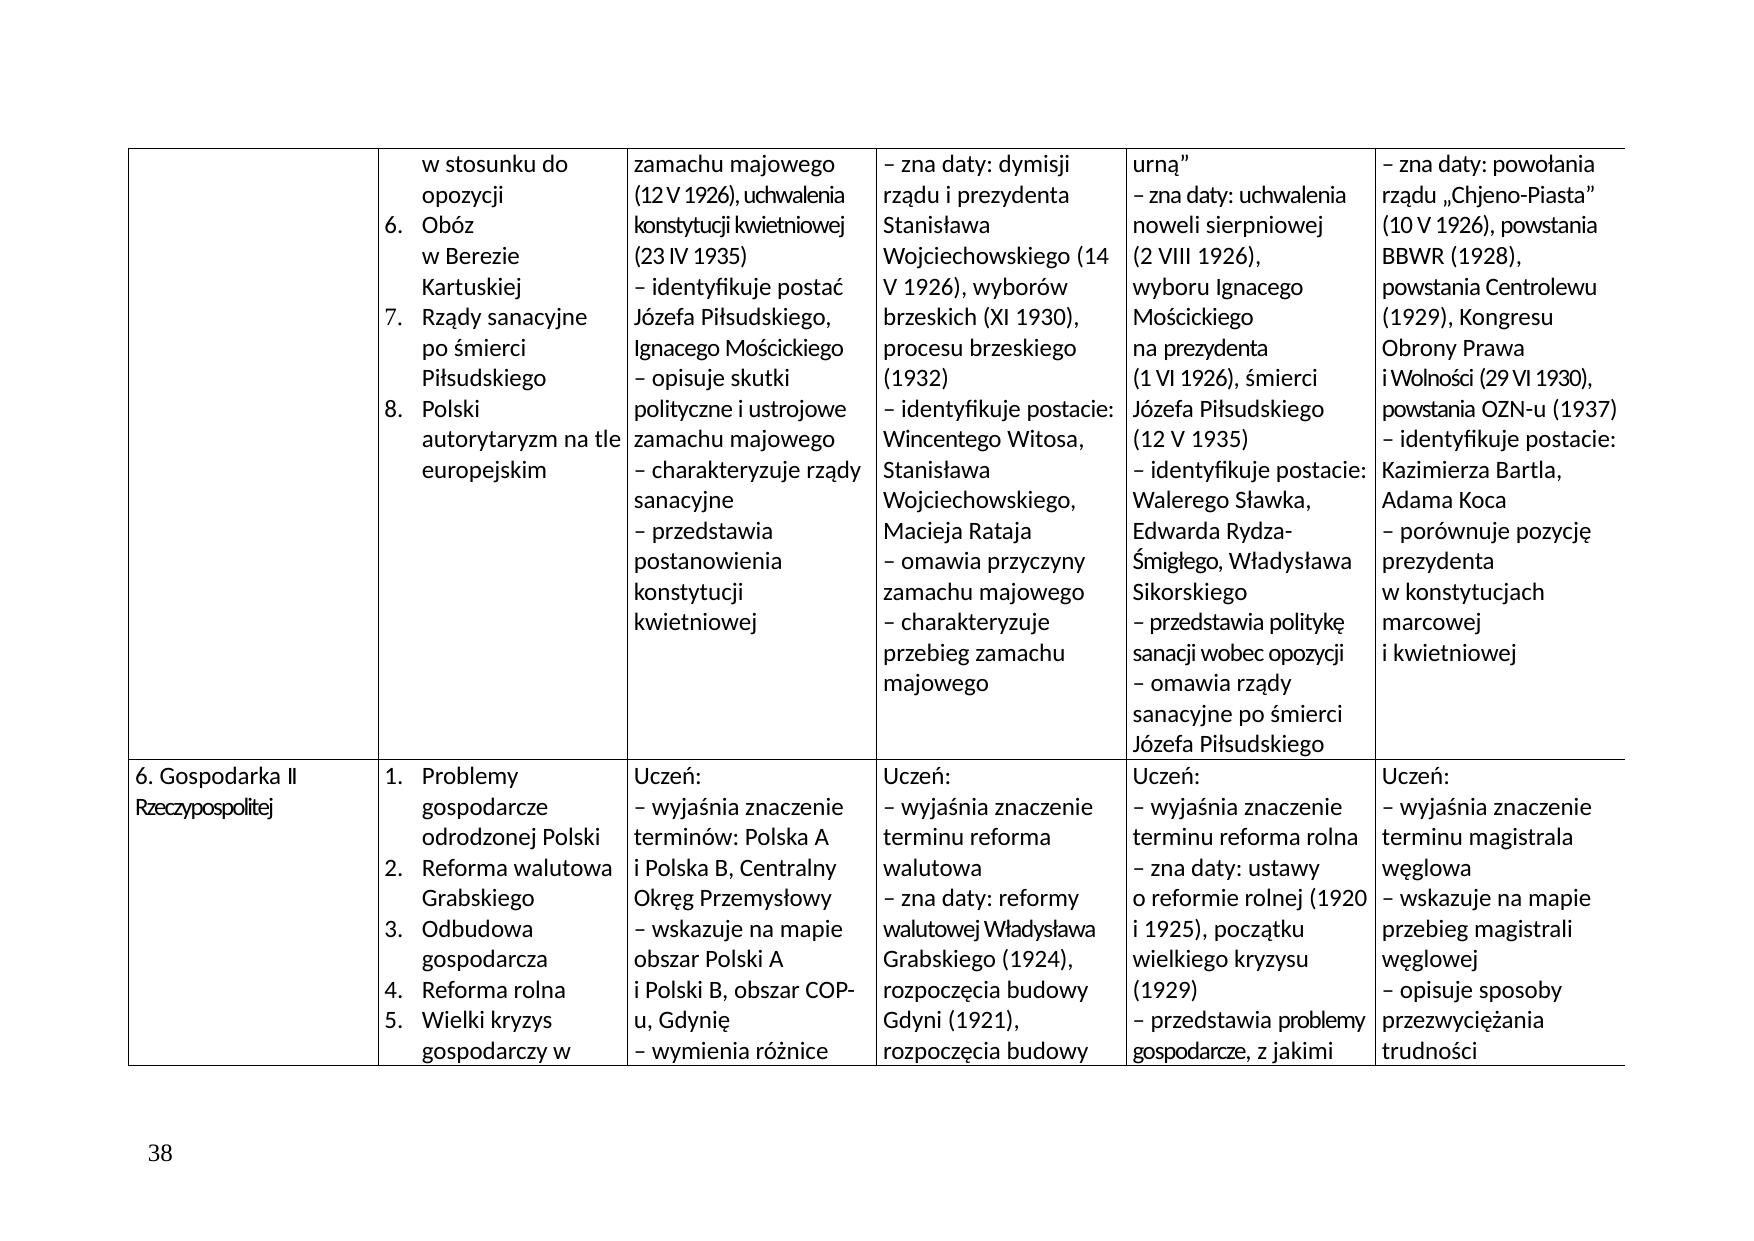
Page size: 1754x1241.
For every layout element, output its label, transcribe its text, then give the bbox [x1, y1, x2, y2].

table_cell Uczeń: – wyjaśnia znaczenie terminu magistrala węglowa – wskazuje na mapie przebieg magistrali węglowej – opisuje sposoby przezwyciężania trudności [1376, 760, 1625, 1065]
table_cell Zamach majowy Walki podczas zamachu majowego Zmiany konstytucji Rządy sanacyjne Represje w stosunku do opozycji Obóz w Berezie Kartuskiej Rządy sanacyjne po śmierci Piłsudskiego Polski autorytaryzm na tle europejskim [379, 149, 627, 759]
table_cell Uczeń: – wyjaśnia znaczenie terminu reforma walutowa – zna daty: reformy walutowej Władysława Grabskiego (1924), rozpoczęcia budowy Gdyni (1921), rozpoczęcia budowy [877, 760, 1126, 1065]
table_cell Problemy gospodarcze odrodzonej Polski Reforma walutowa Grabskiego Odbudowa gospodarcza Reforma rolna Wielki kryzys gospodarczy w Polsce Nowe inwestycje przemysłowe Port morski w Gdyni [379, 760, 627, 1065]
table_cell 6. Gospodarka II Rzeczypospolitej [129, 760, 378, 1065]
table_cell [129, 149, 378, 759]
table_cell Uczeń: – wyjaśnia znaczenie terminów: Polska A i Polska B, Centralny Okręg Przemysłowy – wskazuje na mapie obszar Polski A i Polski B, obszar COP-u, Gdynię – wymienia różnice [628, 760, 876, 1065]
table_cell – zna daty: dymisji rządu i prezydenta Stanisława Wojciechowskiego (14 V 1926), wyborów brzeskich (XI 1930), procesu brzeskiego (1932) – identyfikuje postacie: Wincentego Witosa, Stanisława Wojciechowskiego, Macieja Rataja – omawia przyczyny zamachu majowego – charakteryzuje przebieg zamachu majowego [877, 149, 1126, 759]
table_cell Uczeń: – wyjaśnia znaczenie terminu reforma rolna – zna daty: ustawy o reformie rolnej (1920 i 1925), początku wielkiego kryzysu (1929) – przedstawia problemy gospodarcze, z jakimi [1127, 760, 1375, 1065]
table_cell zamachu majowego (12 V 1926), uchwalenia konstytucji kwietniowej (23 IV 1935) – identyfikuje postać Józefa Piłsudskiego, Ignacego Mościckiego – opisuje skutki polityczne i ustrojowe zamachu majowego – charakteryzuje rządy sanacyjne – przedstawia postanowienia konstytucji kwietniowej [628, 149, 876, 759]
table_cell urną” – zna daty: uchwalenia noweli sierpniowej (2 VIII 1926), wyboru Ignacego Mościckiego na prezydenta (1 VI 1926), śmierci Józefa Piłsudskiego (12 V 1935) – identyfikuje postacie: Walerego Sławka, Edwarda Rydza-Śmigłego, Władysława Sikorskiego – przedstawia politykę sanacji wobec opozycji – omawia rządy sanacyjne po śmierci Józefa Piłsudskiego [1127, 149, 1375, 759]
table_cell – zna daty: powołania rządu „Chjeno-Piasta” (10 V 1926), powstania BBWR (1928), powstania Centrolewu (1929), Kongresu Obrony Prawa i Wolności (29 VI 1930), powstania OZN-u (1937) – identyfikuje postacie: Kazimierza Bartla, Adama Koca – porównuje pozycję prezydenta w konstytucjach marcowej i kwietniowej [1376, 149, 1625, 759]
